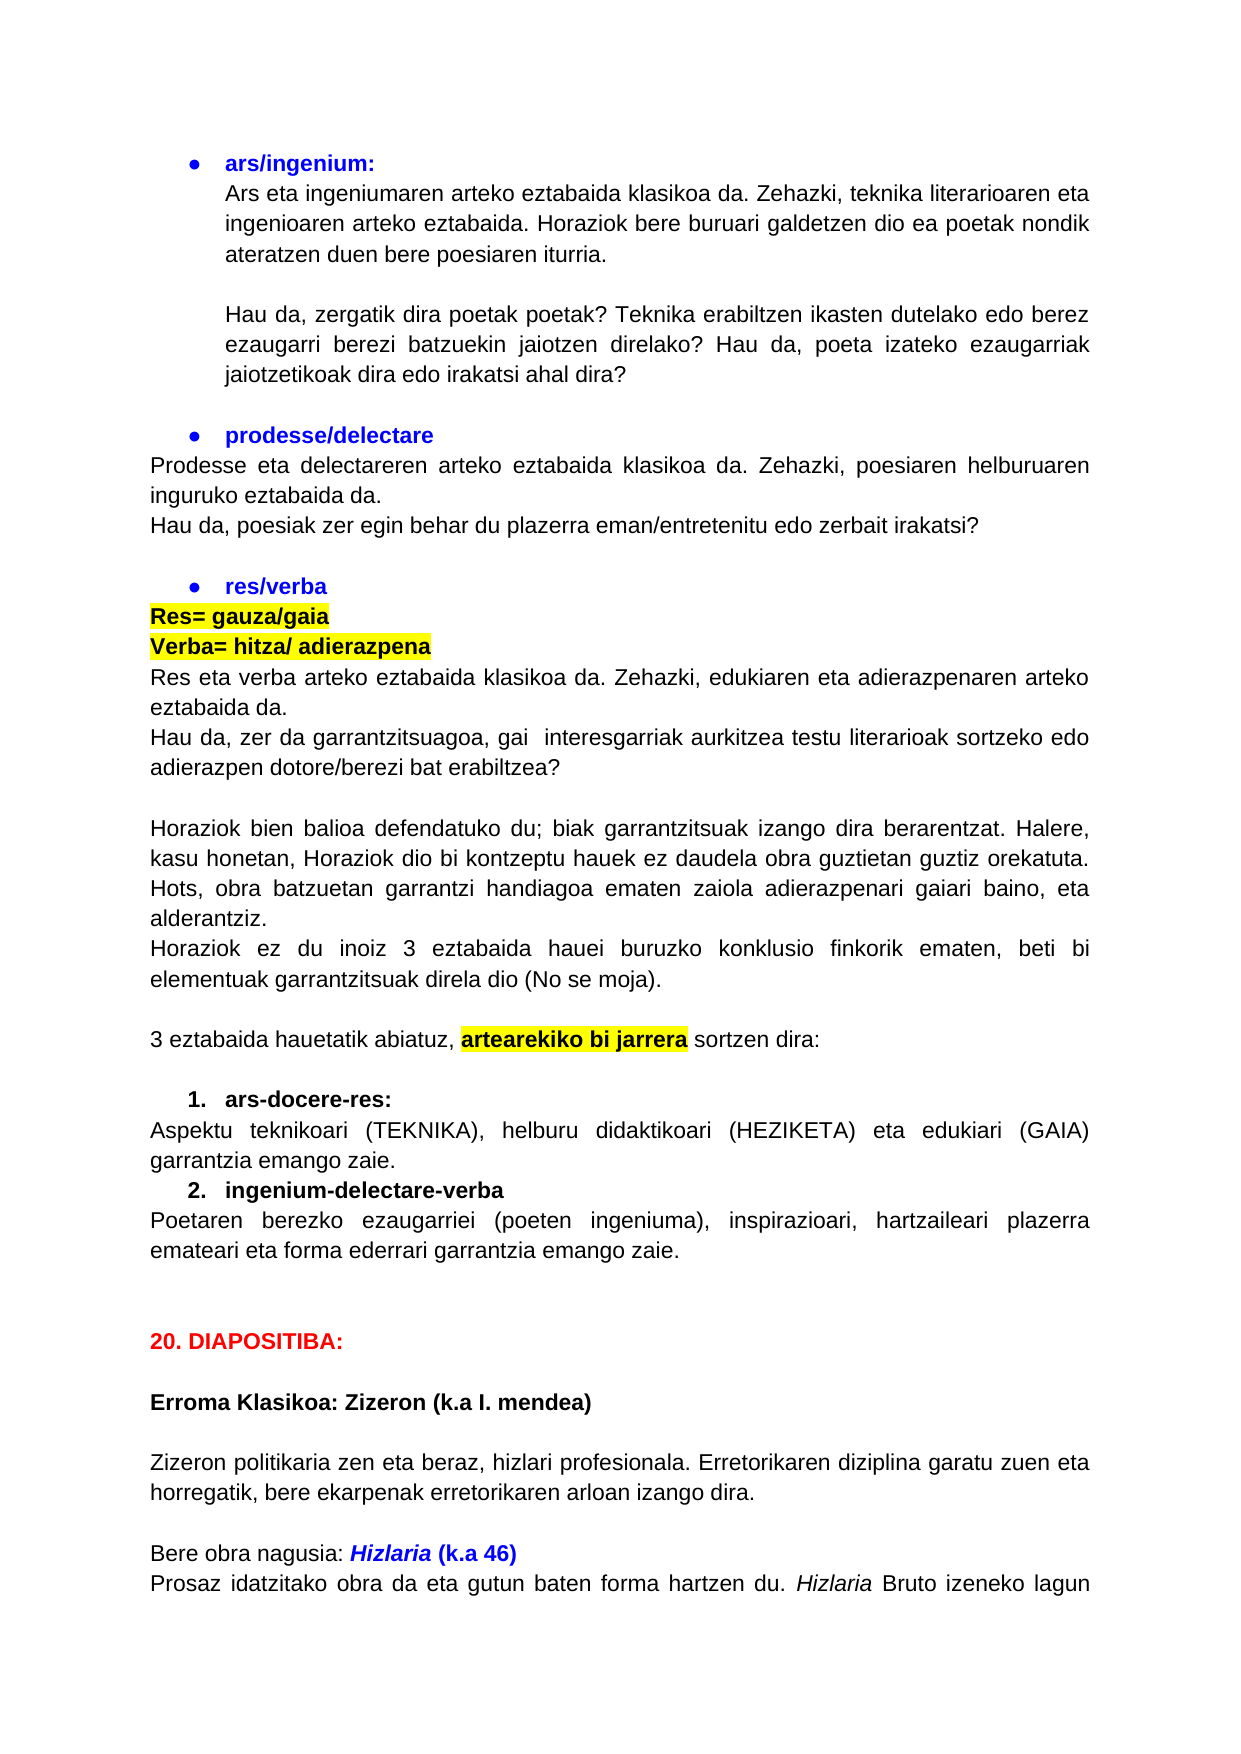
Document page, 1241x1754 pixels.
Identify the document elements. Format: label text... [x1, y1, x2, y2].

text Horaziok bien balioa defendatuko du; biak garrantzitsuak izango dira berarentzat. Halere, kasu honetan, Horaziok dio bi kontzeptu hauek ez daudela obra guztietan guztiz orekatuta. Hots, obra batzuetan garrantzi handiagoa ematen zaiola adierazpenari gaiari baino, eta alderantziz. [150, 814, 1090, 932]
text Hau da, poesiak zer egin behar du plazerra eman/entretenitu edo zerbait irakatsi? [150, 512, 1090, 539]
text 20. DIAPOSITIBA: [150, 1328, 1090, 1354]
text Erroma Klasikoa: Zizeron (k.a I. mendea) [150, 1388, 1090, 1415]
text Ars eta ingeniumaren arteko eztabaida klasikoa da. Zehazki, teknika literarioaren eta ingenioaren arteko eztabaida. Horaziok bere buruari galdetzen dio ea poetak nondik ateratzen duen bere poesiaren iturria. [225, 180, 1090, 267]
text Bere obra nagusia: Hizlaria (k.a 46) [150, 1539, 1090, 1566]
list ars-docere-res: [187, 1086, 1090, 1113]
text Poetaren berezko ezaugarriei (poeten ingeniuma), inspirazioari, hartzaileari plazerra emateari eta forma ederrari garrantzia emango zaie. [150, 1207, 1090, 1264]
text Prosaz idatzitako obra da eta gutun baten forma hartzen du. Hizlaria Bruto izeneko lagun [150, 1570, 1090, 1596]
text Hau da, zer da garrantzitsuagoa, gai interesgarriak aurkitzea testu literarioak sortzeko edo adierazpen dotore/berezi bat erabiltzea? [150, 724, 1090, 781]
list ingenium-delectare-verba [187, 1177, 1090, 1203]
text Horaziok ez du inoiz 3 eztabaida hauei buruzko konklusio finkorik ematen, beti bi elementuak garrantzitsuak direla dio (No se moja). [150, 935, 1090, 992]
text Zizeron politikaria zen eta beraz, hizlari profesionala. Erretorikaren diziplina garatu zuen eta horregatik, bere ekarpenak erretorikaren arloan izango dira. [150, 1449, 1090, 1506]
text Res= gauza/gaia [150, 603, 1090, 629]
list prodesse/delectare [187, 422, 1090, 448]
text Aspektu teknikoari (TEKNIKA), helburu didaktikoari (HEZIKETA) eta edukiari (GAIA) garrantzia emango zaie. [150, 1117, 1090, 1173]
text Verba= hitza/ adierazpena [150, 633, 1090, 660]
text 3 eztabaida hauetatik abiatuz, artearekiko bi jarrera sortzen dira: [150, 1026, 1090, 1052]
text Res eta verba arteko eztabaida klasikoa da. Zehazki, edukiaren eta adierazpenaren arteko eztabaida da. [150, 663, 1090, 720]
text Prodesse eta delectareren arteko eztabaida klasikoa da. Zehazki, poesiaren helburuaren inguruko eztabaida da. [150, 452, 1090, 509]
text Hau da, zergatik dira poetak poetak? Teknika erabiltzen ikasten dutelako edo berez ezaugarri berezi batzuekin jaiotzen direlako? Hau da, poeta izateko ezaugarriak jaiotzetikoak dira edo irakatsi ahal dira? [225, 301, 1090, 388]
list ars/ingenium: [187, 150, 1090, 176]
list res/verba [187, 573, 1090, 599]
